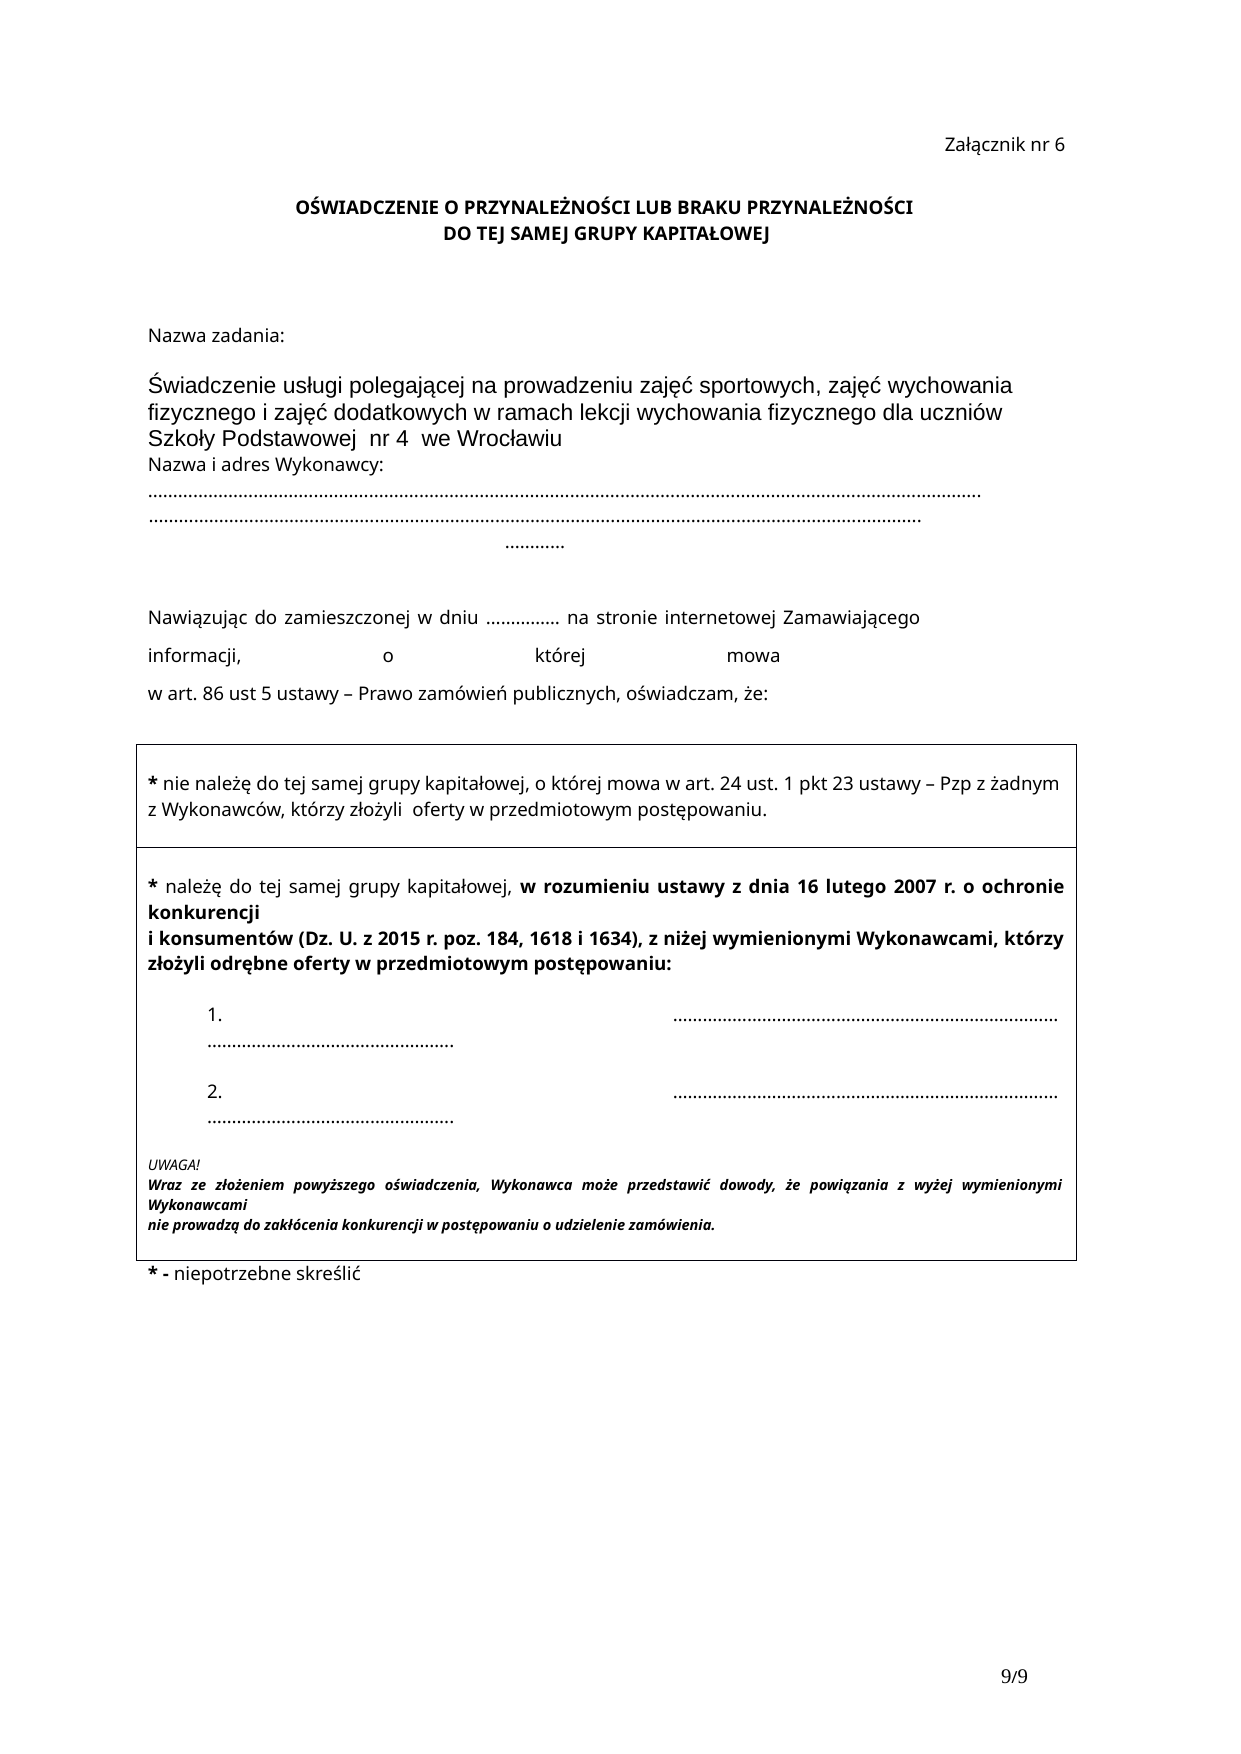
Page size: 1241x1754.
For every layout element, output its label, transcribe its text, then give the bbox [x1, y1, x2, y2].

text Nazwa i adres Wykonawcy: [148, 451, 1065, 477]
text Nawiązując do zamieszczonej w dniu …………… na stronie internetowej Zamawiającego informacji, o której mowa w art. 86 ust 5 ustawy – Prawo zamówień publicznych, oświadczam, że: [148, 604, 921, 706]
table_cell * należę do tej samej grupy kapitałowej, w rozumieniu ustawy z dnia 16 lutego 2007 r. o ochronie konkurencji i konsumentów (Dz. U. z 2015 r. poz. 184, 1618 i 1634), z niżej wymienionymi Wykonawcami, którzy złożyli odrębne oferty w przedmiotowym postępowaniu: ……………………………………………………………………………………………………………….. ……………………………………………………………………………………………………………….. UWAGA! Wraz ze złożeniem powyższego oświadczenia, Wykonawca może przedstawić dowody, że powiązania z wyżej wymienionymi Wykonawcami nie prowadzą do zakłócenia konkurencji w postępowaniu o udzielenie zamówienia. [137, 848, 1076, 1260]
text Świadczenie usługi polegającej na prowadzeniu zajęć sportowych, zajęć wychowania fizycznego i zajęć dodatkowych w ramach lekcji wychowania fizycznego dla uczniów Szkoły Podstawowej nr 4 we Wrocławiu [148, 372, 1064, 451]
text Nazwa zadania: [148, 322, 1065, 348]
text ...................................................................................................................................................................... [148, 477, 1065, 502]
text ...................................................................................................................................................................... [148, 502, 921, 553]
text * - niepotrzebne skreślić [148, 1261, 1065, 1286]
text Załącznik nr 6 [148, 131, 1065, 157]
table_header * nie należę do tej samej grupy kapitałowej, o której mowa w art. 24 ust. 1 pkt 23 ustawy – Pzp z żadnym z Wykonawców, którzy złożyli oferty w przedmiotowym postępowaniu. [137, 745, 1076, 847]
text OŚWIADCZENIE O PRZYNALEŻNOŚCI LUB BRAKU PRZYNALEŻNOŚCI DO TEJ SAMEJ GRUPY KAPITAŁOWEJ [148, 194, 1065, 246]
